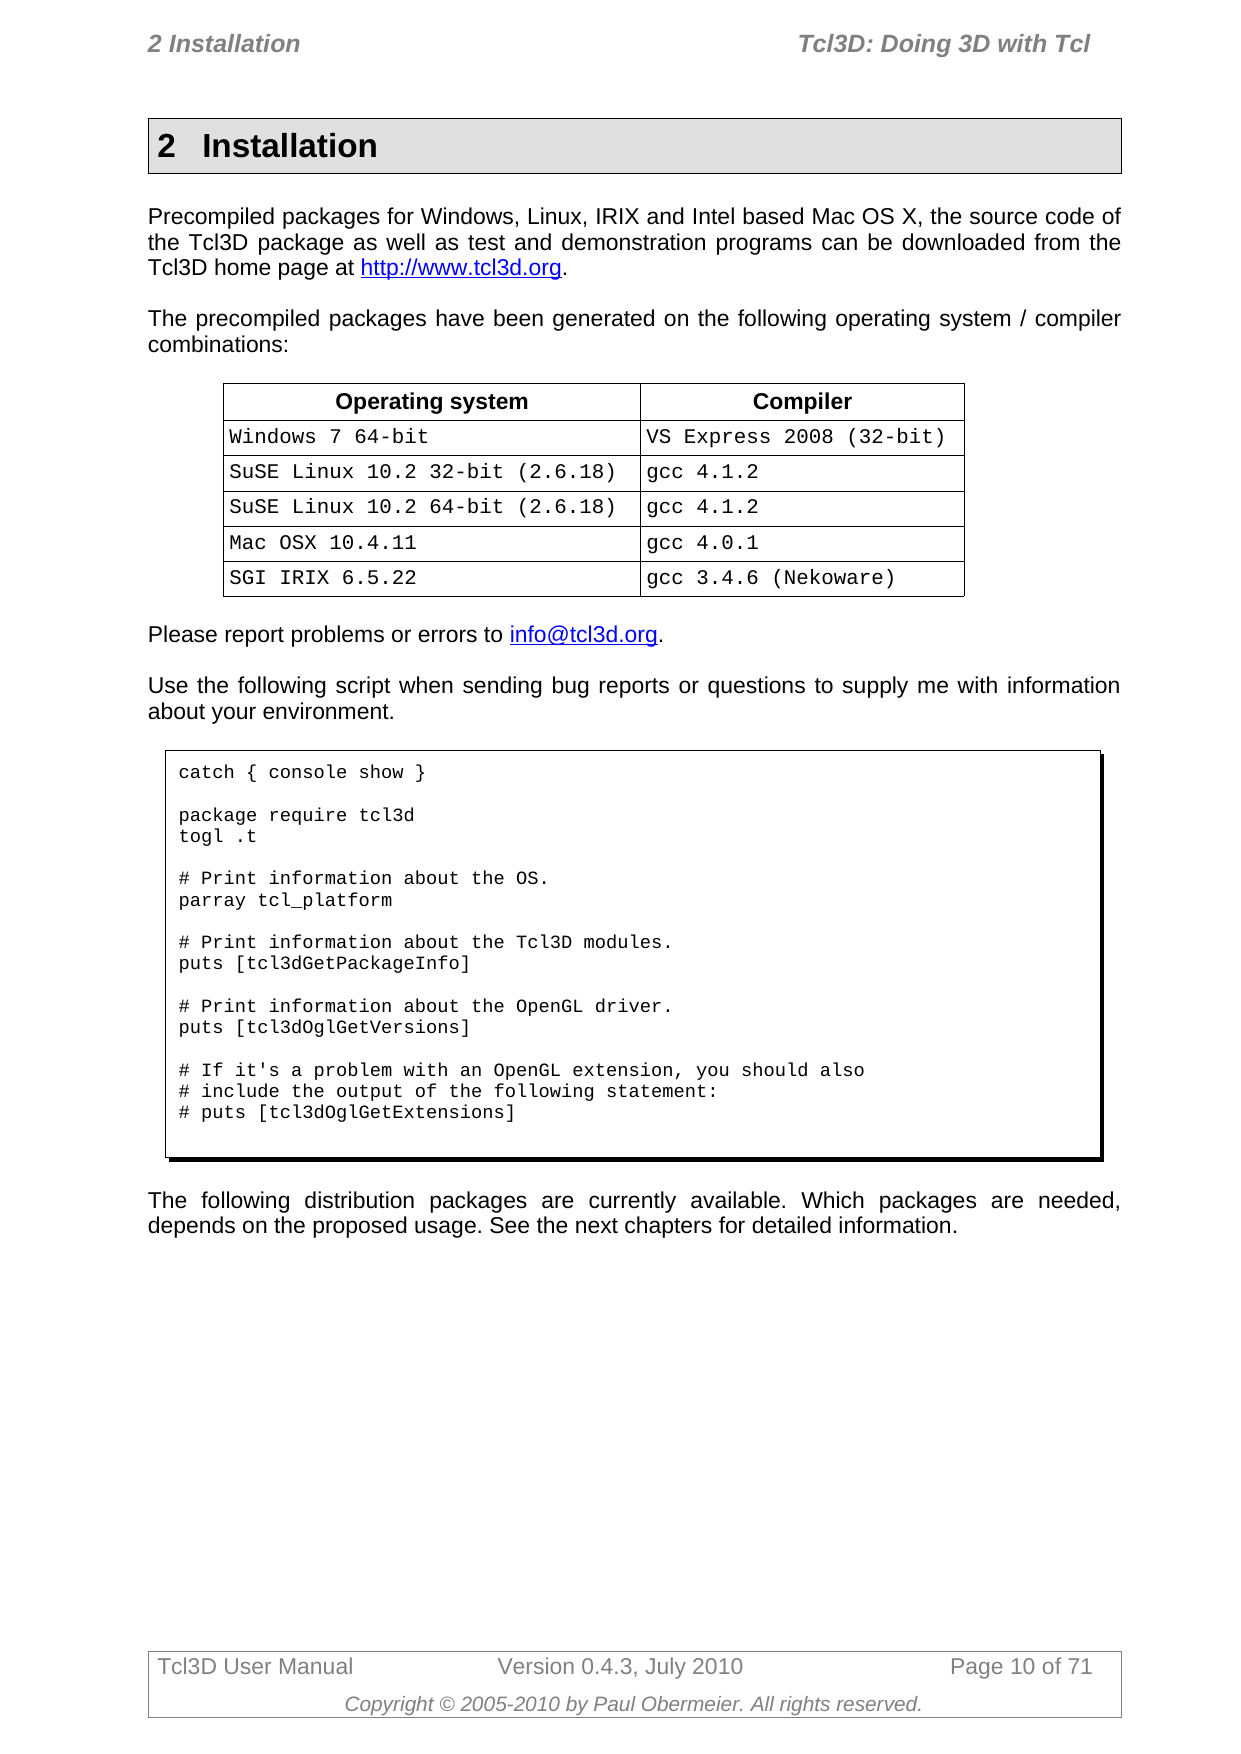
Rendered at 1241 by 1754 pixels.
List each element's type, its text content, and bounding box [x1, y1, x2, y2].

table_header Operating system [224, 384, 640, 420]
table_header Compiler [641, 384, 964, 420]
text The precompiled packages have been generated on the following operating system / compiler combinations: [148, 306, 1122, 357]
text # If it's a problem with an OpenGL extension, you should also [166, 1048, 1100, 1069]
text parray tcl_platform [166, 878, 1100, 912]
text Use the following script when sending bug reports or questions to supply me with information about your environment. [148, 673, 1122, 724]
text # Print information about the OS. [166, 856, 1100, 878]
table_cell SGI IRIX 6.5.22 [224, 562, 640, 596]
text # include the output of the following statement: [166, 1069, 1100, 1090]
text # Print information about the Tcl3D modules. [166, 920, 1100, 941]
table_cell SuSE Linux 10.2 64-bit (2.6.18) [224, 492, 640, 526]
table_cell SuSE Linux 10.2 32-bit (2.6.18) [224, 456, 640, 491]
text Precompiled packages for Windows, Linux, IRIX and Intel based Mac OS X, the source code of the Tcl3D package as well as test and demonstration programs can be downloaded from the Tcl3D home page at http://www.tcl3d.org. [148, 204, 1122, 281]
text puts [tcl3dOglGetVersions] [166, 1005, 1100, 1039]
text # puts [tcl3dOglGetExtensions] [166, 1090, 1100, 1124]
text togl .t [166, 814, 1100, 848]
text package require tcl3d [166, 793, 1100, 814]
text catch { console show } [166, 751, 1100, 784]
table_cell VS Express 2008 (32-bit) [641, 421, 964, 455]
text puts [tcl3dGetPackageInfo] [166, 941, 1100, 975]
text The following distribution packages are currently available. Which packages are needed, depends on the proposed usage. See the next chapters for detailed information. [148, 1187, 1122, 1239]
table_cell gcc 4.1.2 [641, 492, 964, 526]
table_cell gcc 3.4.6 (Nekoware) [641, 562, 964, 596]
table_cell Windows 7 64-bit [224, 421, 640, 455]
table_cell gcc 4.0.1 [641, 527, 964, 561]
table_cell gcc 4.1.2 [641, 456, 964, 491]
table_cell Mac OSX 10.4.11 [224, 527, 640, 561]
subtitle Installation [149, 119, 1121, 173]
text # Print information about the OpenGL driver. [166, 984, 1100, 1005]
text Please report problems or errors to info@tcl3d.org. [148, 622, 1122, 648]
